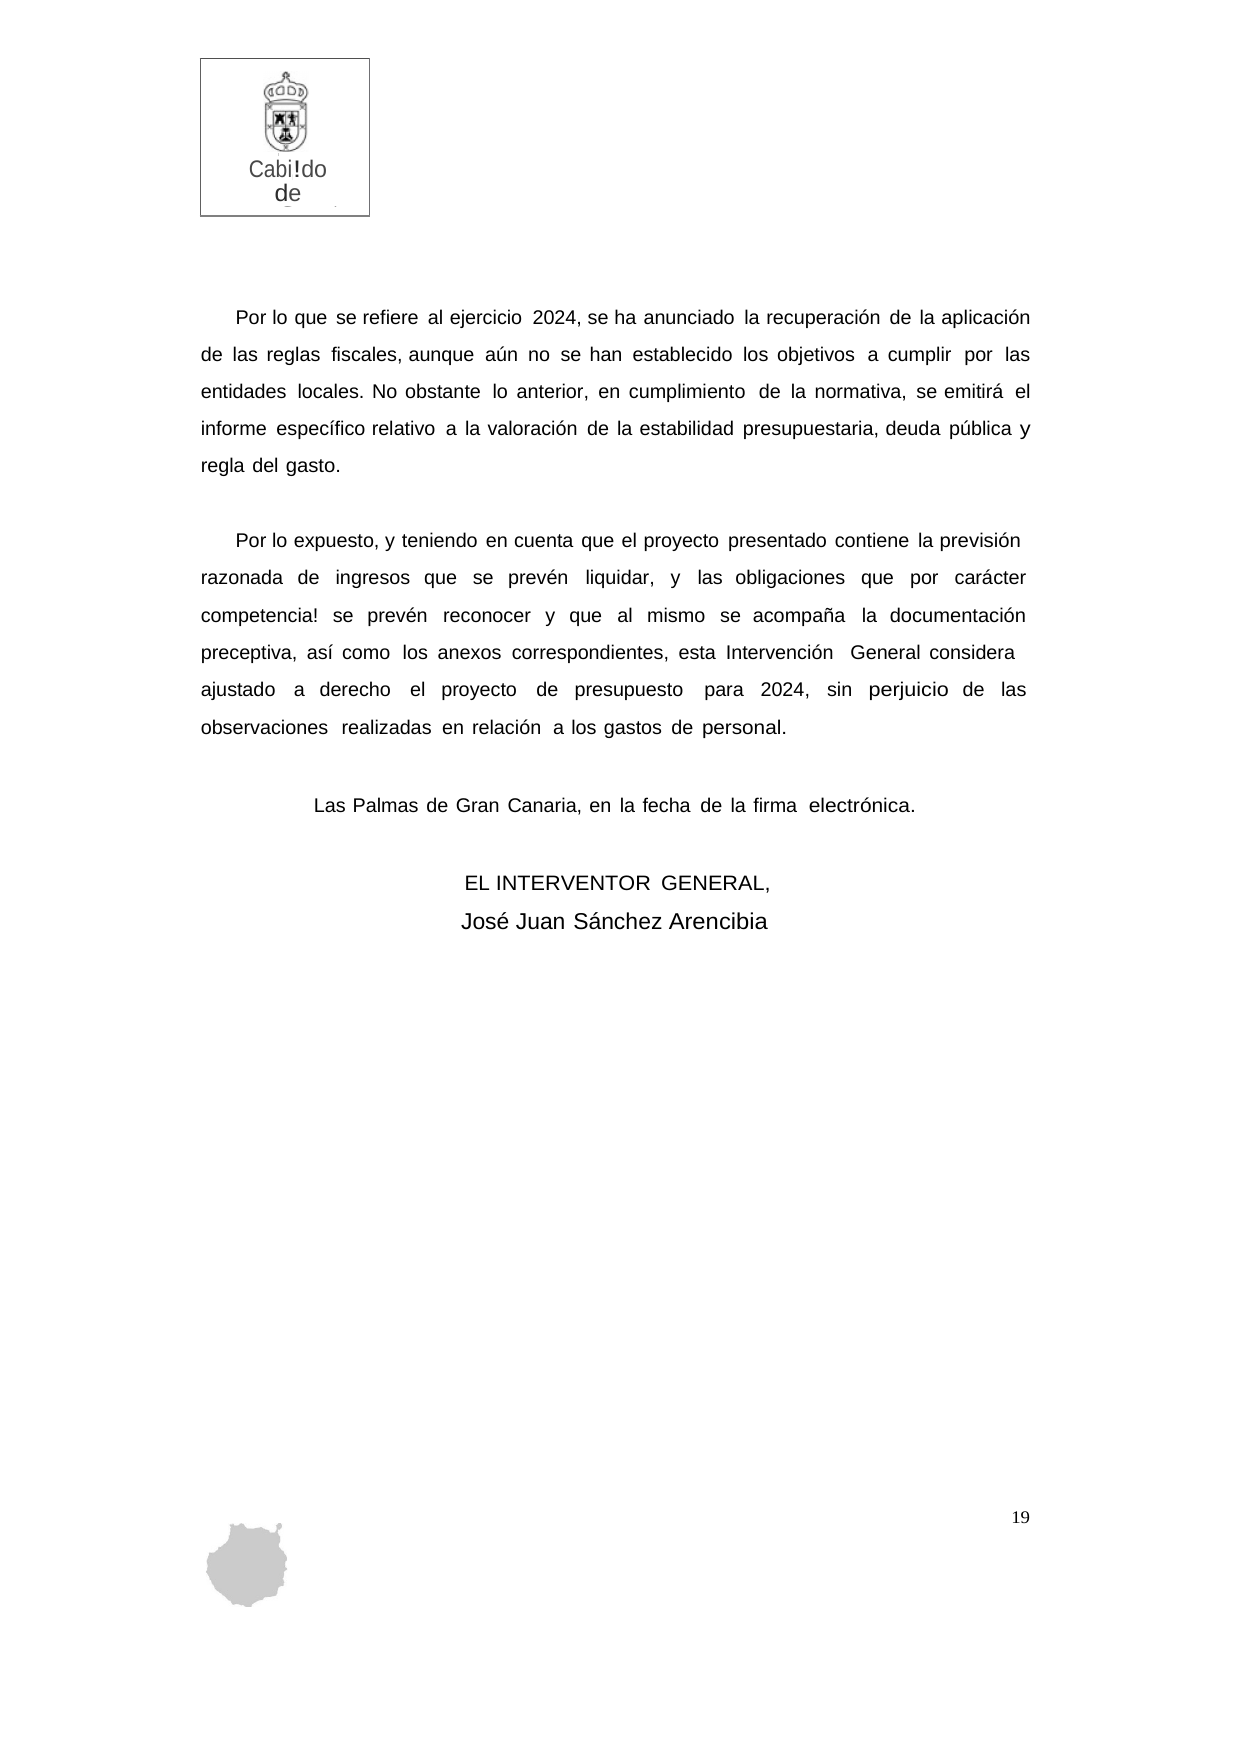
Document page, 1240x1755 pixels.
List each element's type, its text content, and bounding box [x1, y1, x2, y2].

text Por lo expuesto, y teniendo en cuenta que el proyecto presentado contiene la previsión razonada de ingresos que se prevén liquidar, y las obligaciones que por carácter competencia! se prevén reconocer y que al mismo se acompaña la documentación preceptiva, así como los anexos correspondientes, esta Intervención General considera ajustado a derecho el proyecto de presupuesto para 2024, sin perjuicio de las observaciones realizadas en relación a los gastos de personal. [201, 529, 1034, 738]
text Las Palmas de Gran Canaria, en la fecha de la firma electrónica. [308, 793, 921, 816]
text 19 [206, 1504, 1240, 1607]
text EL INTERVENTOR GENERAL, [458, 870, 776, 894]
text Por lo que se refiere al ejercicio 2024, se ha anunciado la recuperación de la aplicación de las reglas fiscales, aunque aún no se han establecido los objetivos a cumplir por las entidades locales. No obstante lo anterior, en cumplimiento de la normativa, se emitirá el informe específico relativo a la valoración de la estabilidad presupuestaria, deuda pública y regla del gasto. [201, 306, 1031, 477]
text José Juan Sánchez Arencibia [455, 907, 773, 933]
